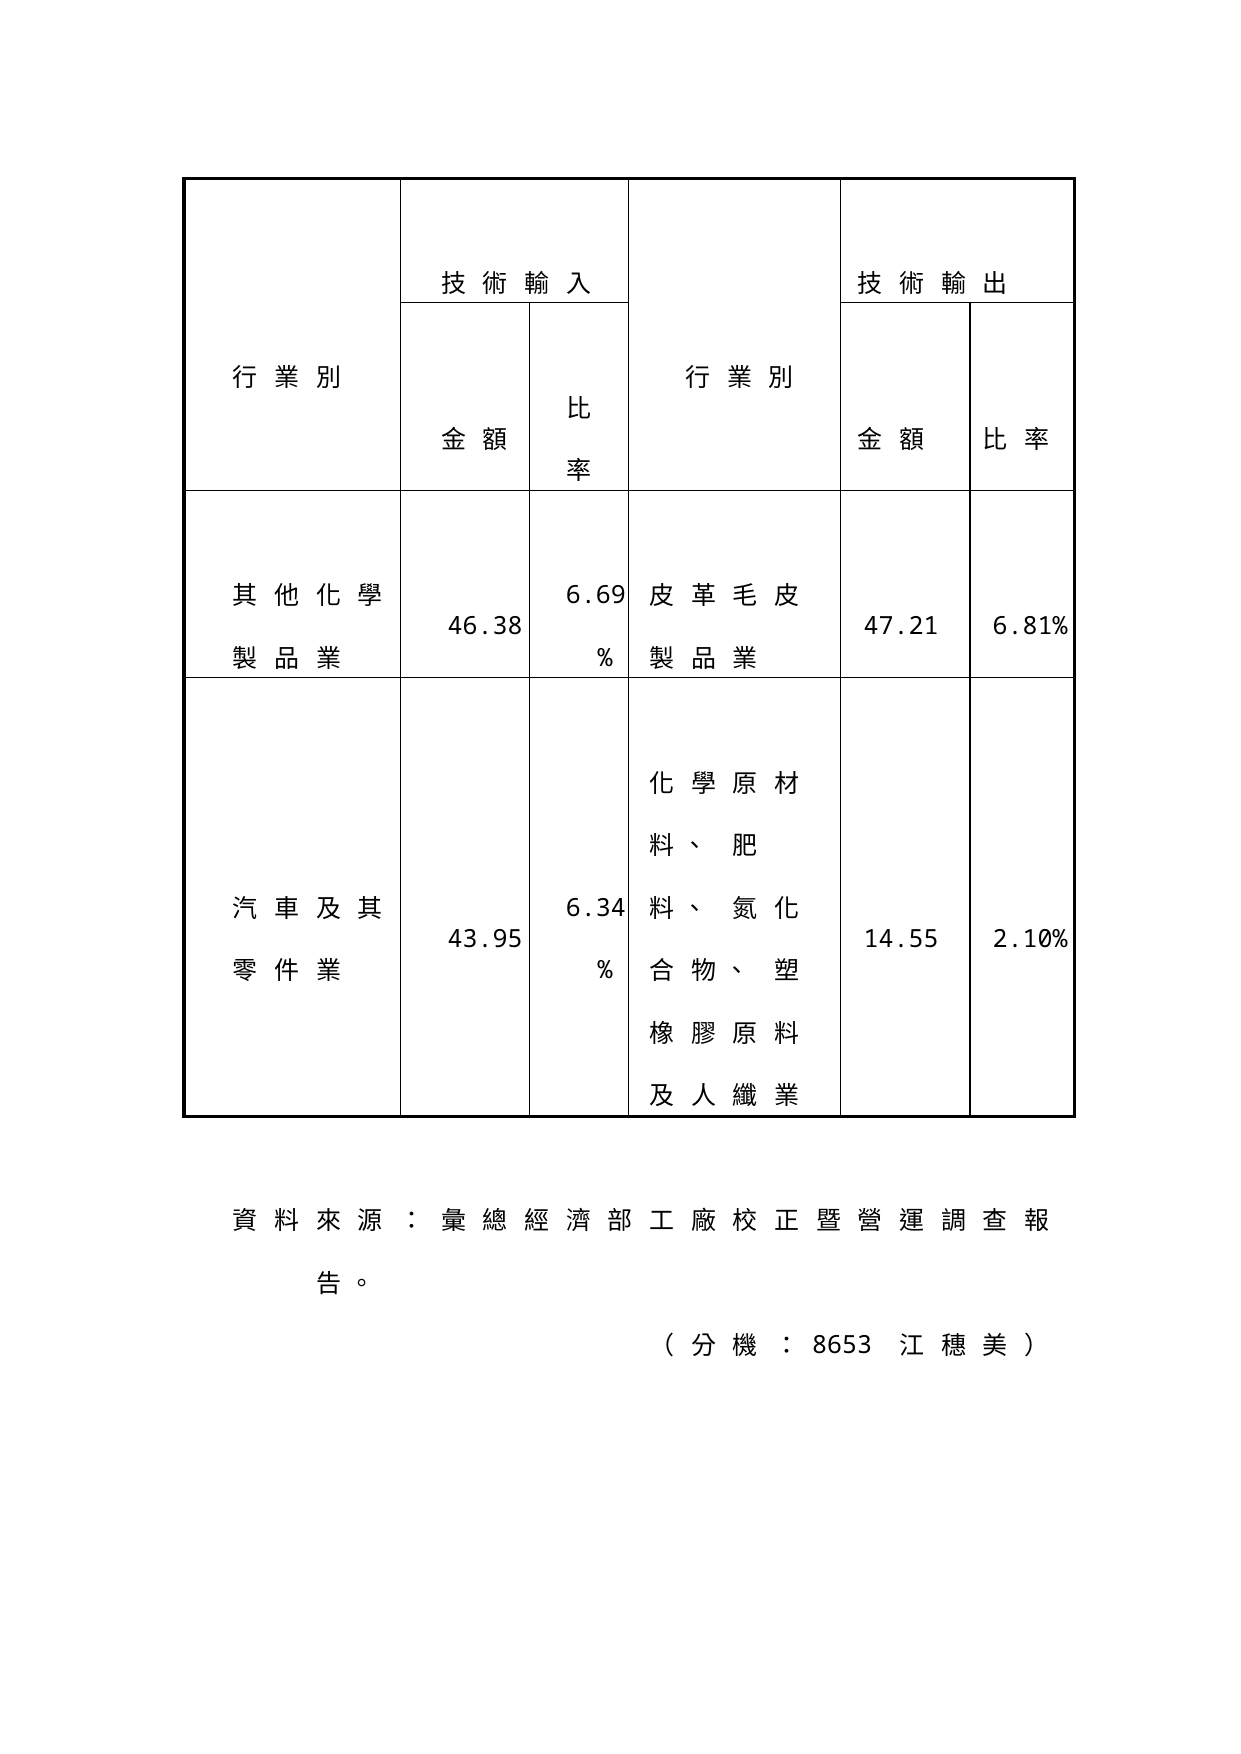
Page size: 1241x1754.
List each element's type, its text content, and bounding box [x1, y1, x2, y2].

table_cell 比率 [971, 303, 1073, 490]
table_header 行業別 [186, 180, 400, 490]
table_cell 46.38 [401, 491, 529, 677]
table_cell 金額 [841, 303, 969, 490]
table_cell 2.10% [971, 678, 1073, 1115]
table_cell 金額 [401, 303, 529, 490]
table_header 行業別 [629, 180, 840, 490]
table_cell 43.95 [401, 678, 529, 1115]
table_header 技術輸出 [841, 180, 1073, 302]
text 資料來源：彙總經濟部工廠校正暨營運調查報告。 [186, 1177, 1058, 1302]
text （分機：8653 江穗美） [241, 1302, 1058, 1365]
table_cell 14.55 [841, 678, 969, 1115]
table_cell 比率 [530, 303, 628, 490]
table_cell 6.34% [530, 678, 628, 1115]
table_cell 皮革毛皮製品業 [629, 491, 840, 677]
table_cell 6.81% [971, 491, 1073, 677]
table_cell 6.69% [530, 491, 628, 677]
table_cell 47.21 [841, 491, 969, 677]
table_cell 其他化學製品業 [186, 491, 400, 677]
table_header 技術輸入 [401, 180, 628, 302]
table_cell 汽車及其零件業 [186, 678, 400, 1115]
table_cell 化學原材料、肥料、氮化合物、塑橡膠原料及人纖業 [629, 678, 840, 1115]
